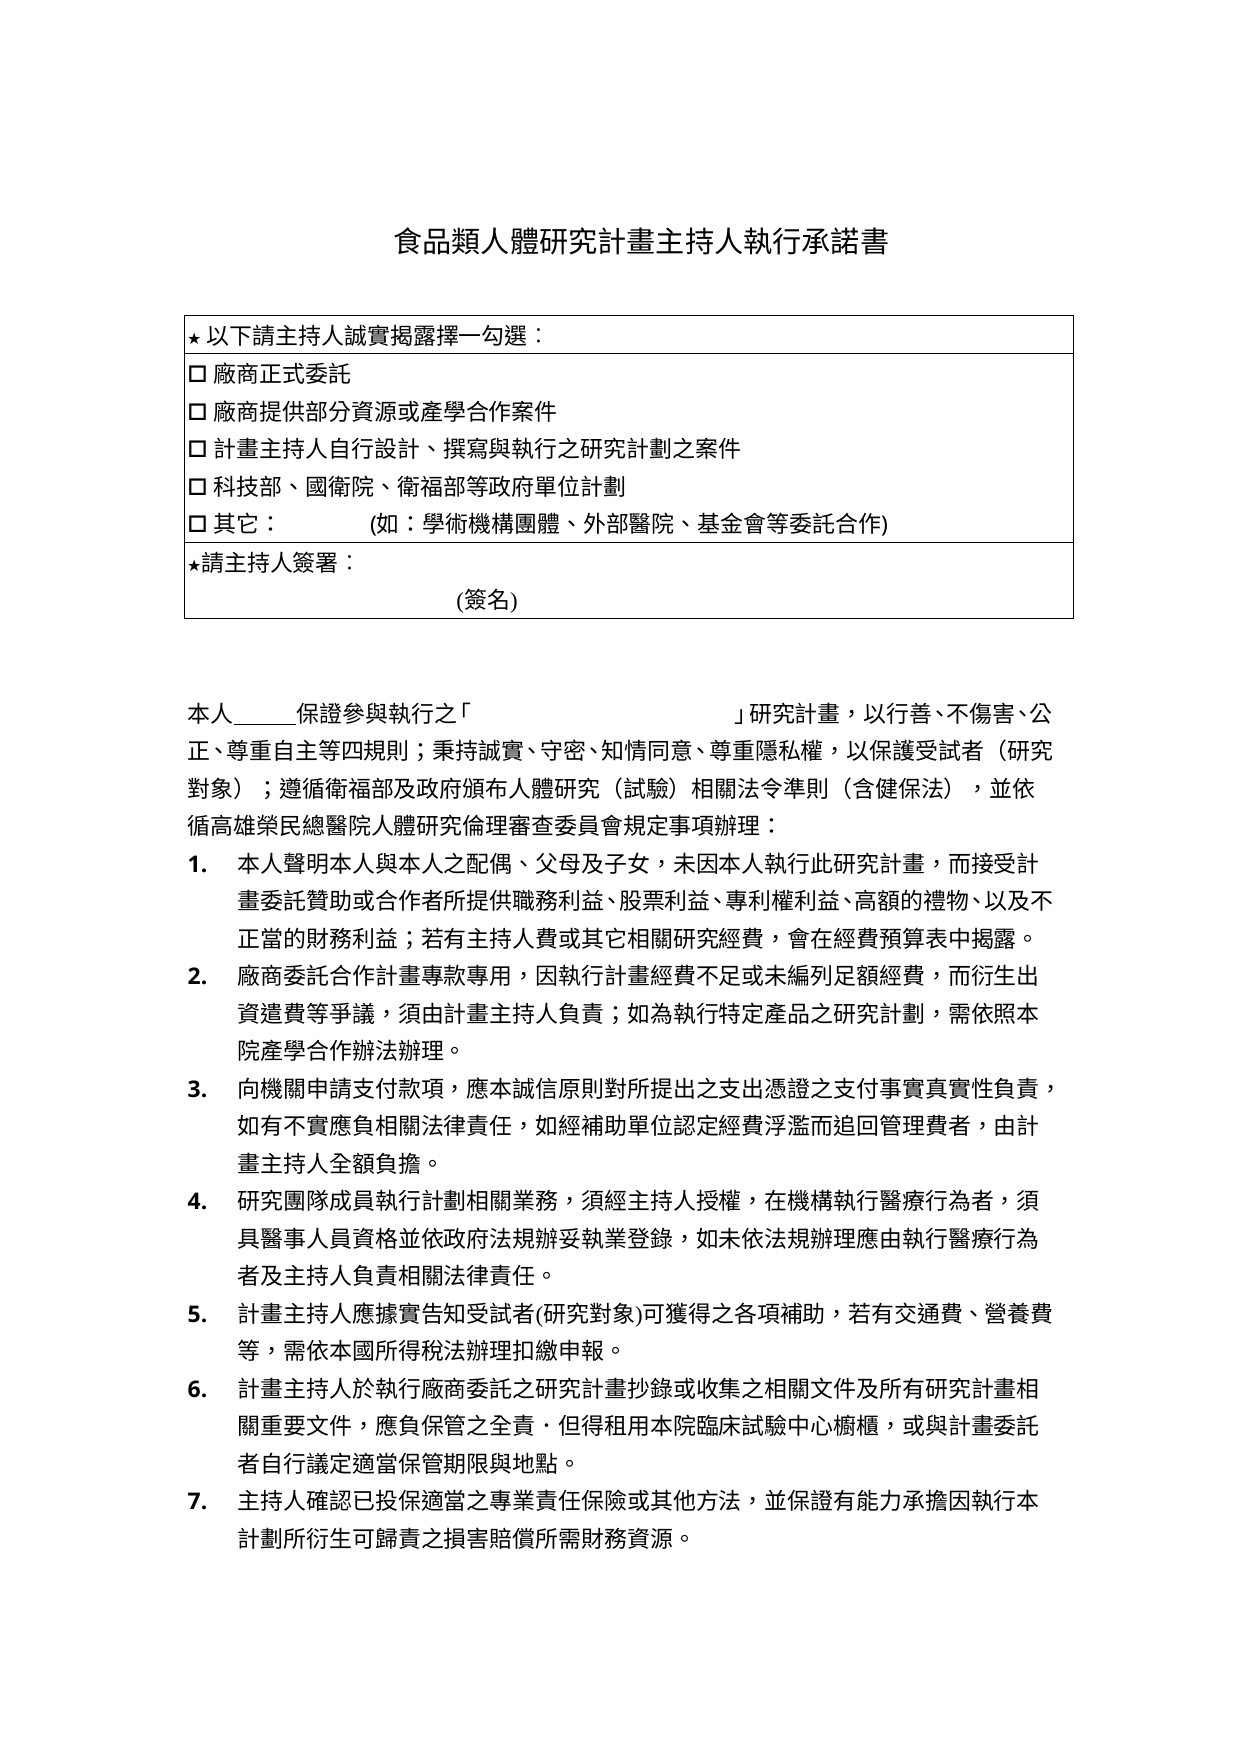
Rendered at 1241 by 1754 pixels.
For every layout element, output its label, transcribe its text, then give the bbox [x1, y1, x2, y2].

text 本人 保證參與執行之「 」研究計畫，以行善、不傷害、公正、尊重自主等四規則；秉持誠實、守密、知情同意、尊重隱私權，以保護受試者（研究對象）；遵循衛福部及政府頒布人體研究（試驗）相關法令準則（含健保法），並依循高雄榮民總醫院人體研究倫理審查委員會規定事項辦理： [187, 694, 1053, 844]
table_cell  廠商正式委託  廠商提供部分資源或產學合作案件  計畫主持人自行設計、撰寫與執行之研究計劃之案件  科技部、國衛院、衛福部等政府單位計劃  其它： (如：學術機構團體、外部醫院、基金會等委託合作) [185, 354, 1073, 542]
list 計畫主持人於執行廠商委託之研究計畫抄錄或收集之相關文件及所有研究計畫相關重要文件，應負保管之全責．但得租用本院臨床試驗中心櫥櫃，或與計畫委託者自行議定適當保管期限與地點。 [187, 1369, 1053, 1481]
list 向機關申請支付款項，應本誠信原則對所提出之支出憑證之支付事實真實性負責，如有不實應負相關法律責任，如經補助單位認定經費浮濫而追回管理費者，由計畫主持人全額負擔。 [187, 1069, 1053, 1181]
table_header ★ 以下請主持人誠實揭露擇一勾選︰ [185, 316, 1073, 353]
text 食品類人體研究計畫主持人執行承諾書 [187, 202, 1053, 277]
list 研究團隊成員執行計劃相關業務，須經主持人授權，在機構執行醫療行為者，須具醫事人員資格並依政府法規辦妥執業登錄，如未依法規辦理應由執行醫療行為者及主持人負責相關法律責任。 [187, 1181, 1053, 1294]
list 主持人確認已投保適當之專業責任保險或其他方法，並保證有能力承擔因執行本計劃所衍生可歸責之損害賠償所需財務資源。 [187, 1481, 1053, 1556]
list 本人聲明本人與本人之配偶、父母及子女，未因本人執行此研究計畫，而接受計畫委託贊助或合作者所提供職務利益、股票利益、專利權利益、高額的禮物、以及不正當的財務利益；若有主持人費或其它相關研究經費，會在經費預算表中揭露。 [187, 844, 1053, 956]
list 廠商委託合作計畫專款專用，因執行計畫經費不足或未編列足額經費，而衍生出資遣費等爭議，須由計畫主持人負責；如為執行特定產品之研究計劃，需依照本院產學合作辦法辦理。 [187, 956, 1053, 1069]
table_cell ★請主持人簽署︰ (簽名) [185, 543, 1073, 618]
list 計畫主持人應據實告知受試者(研究對象)可獲得之各項補助，若有交通費、營養費等，需依本國所得稅法辦理扣繳申報。 [187, 1294, 1053, 1369]
